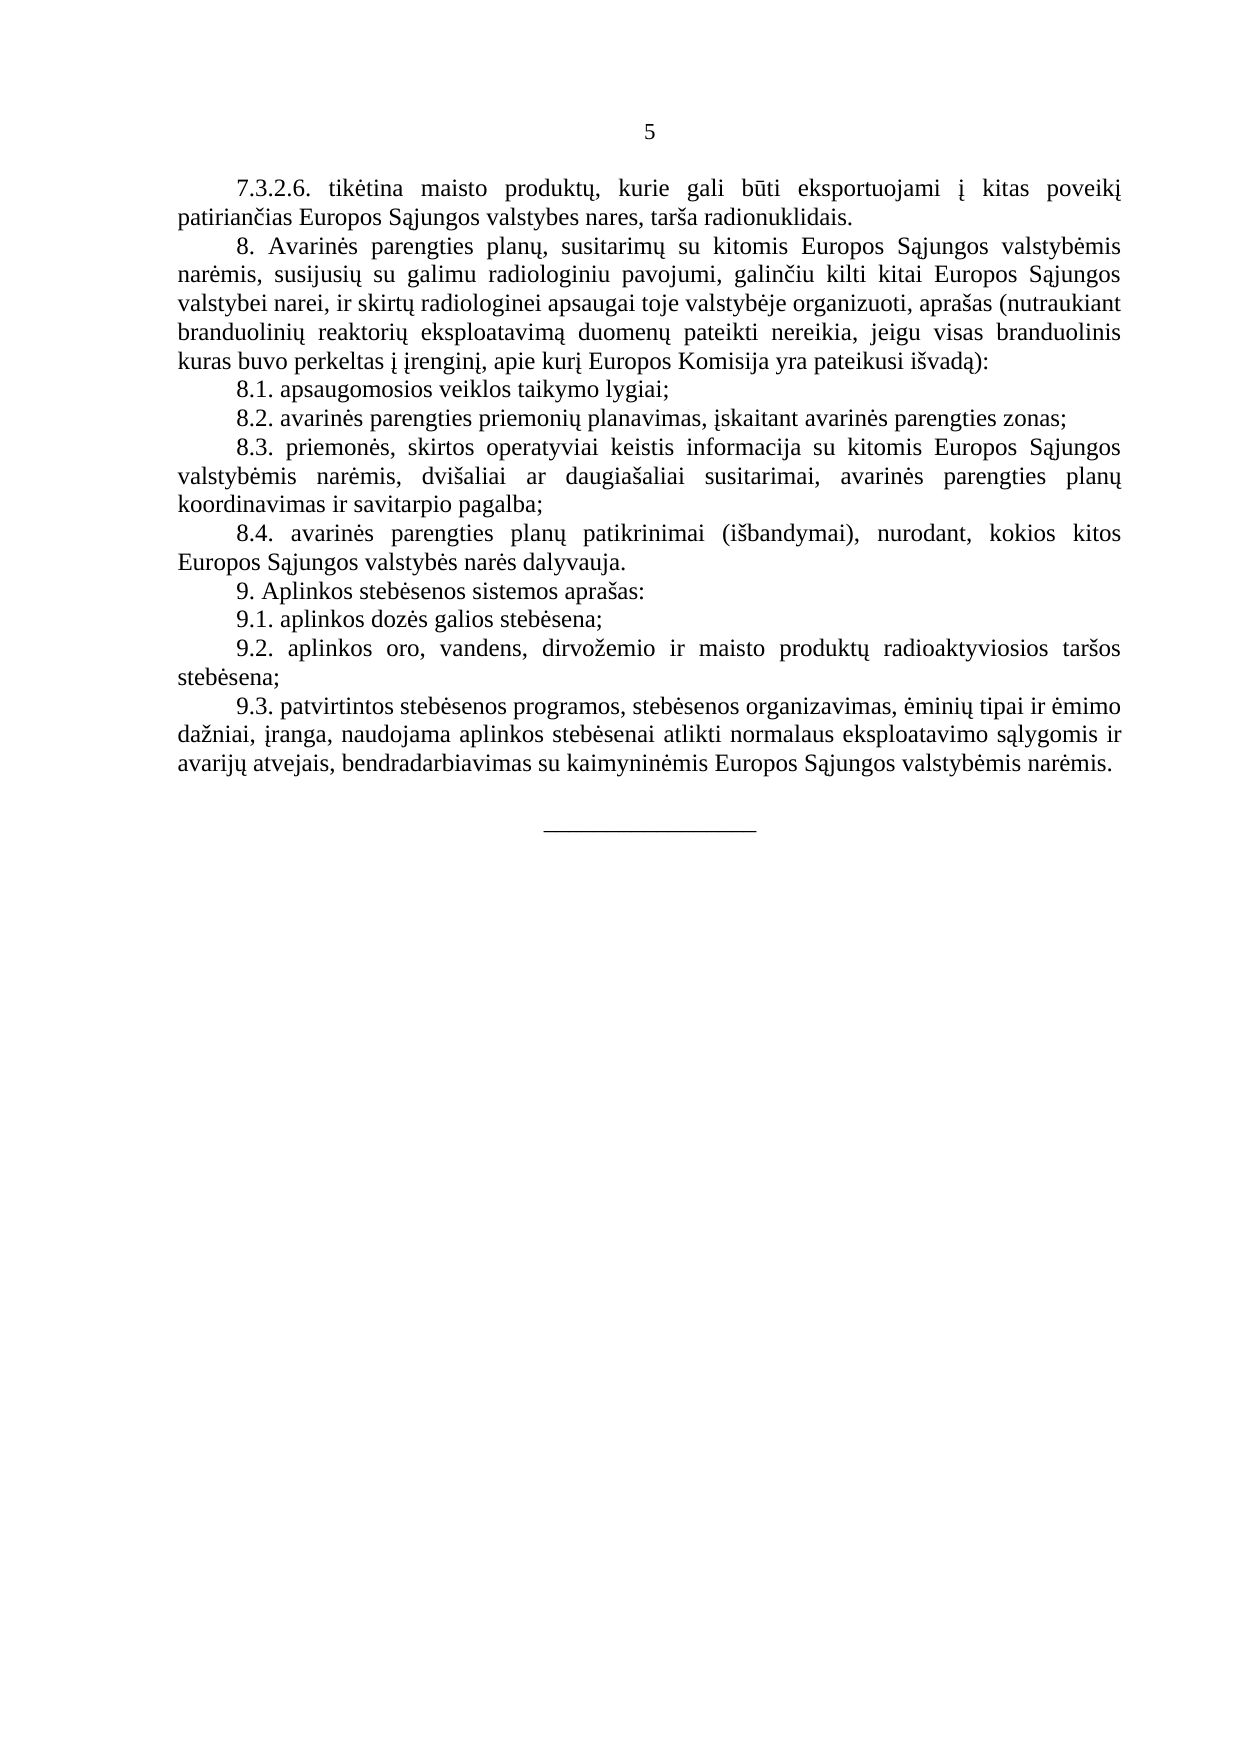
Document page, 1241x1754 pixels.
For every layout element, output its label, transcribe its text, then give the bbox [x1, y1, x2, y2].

text 9.1. aplinkos dozės galios stebėsena; [177, 604, 1122, 633]
text 9.3. patvirtintos stebėsenos programos, stebėsenos organizavimas, ėminių tipai ir ėmimo dažniai, įranga, naudojama aplinkos stebėsenai atlikti normalaus eksploatavimo sąlygomis ir avarijų atvejais, bendradarbiavimas su kaimyninėmis Europos Sąjungos valstybėmis narėmis. [177, 691, 1122, 777]
text 9.2. aplinkos oro, vandens, dirvožemio ir maisto produktų radioaktyviosios taršos stebėsena; [177, 633, 1122, 691]
text 9. Aplinkos stebėsenos sistemos aprašas: [177, 576, 1122, 604]
text 8.4. avarinės parengties planų patikrinimai (išbandymai), nurodant, kokios kitos Europos Sąjungos valstybės narės dalyvauja. [177, 518, 1122, 576]
text 8.1. apsaugomosios veiklos taikymo lygiai; [177, 374, 1122, 403]
text 7.3.2.6. tikėtina maisto produktų, kurie gali būti eksportuojami į kitas poveikį patiriančias Europos Sąjungos valstybes nares, tarša radionuklidais. [177, 173, 1122, 231]
text _________________ [177, 806, 1122, 834]
text 8.2. avarinės parengties priemonių planavimas, įskaitant avarinės parengties zonas; [177, 403, 1122, 432]
text 8.3. priemonės, skirtos operatyviai keistis informacija su kitomis Europos Sąjungos valstybėmis narėmis, dvišaliai ar daugiašaliai susitarimai, avarinės parengties planų koordinavimas ir savitarpio pagalba; [177, 432, 1122, 518]
text 8. Avarinės parengties planų, susitarimų su kitomis Europos Sąjungos valstybėmis narėmis, susijusių su galimu radiologiniu pavojumi, galinčiu kilti kitai Europos Sąjungos valstybei narei, ir skirtų radiologinei apsaugai toje valstybėje organizuoti, aprašas (nutraukiant branduolinių reaktorių eksploatavimą duomenų pateikti nereikia, jeigu visas branduolinis kuras buvo perkeltas į įrenginį, apie kurį Europos Komisija yra pateikusi išvadą): [177, 231, 1122, 374]
